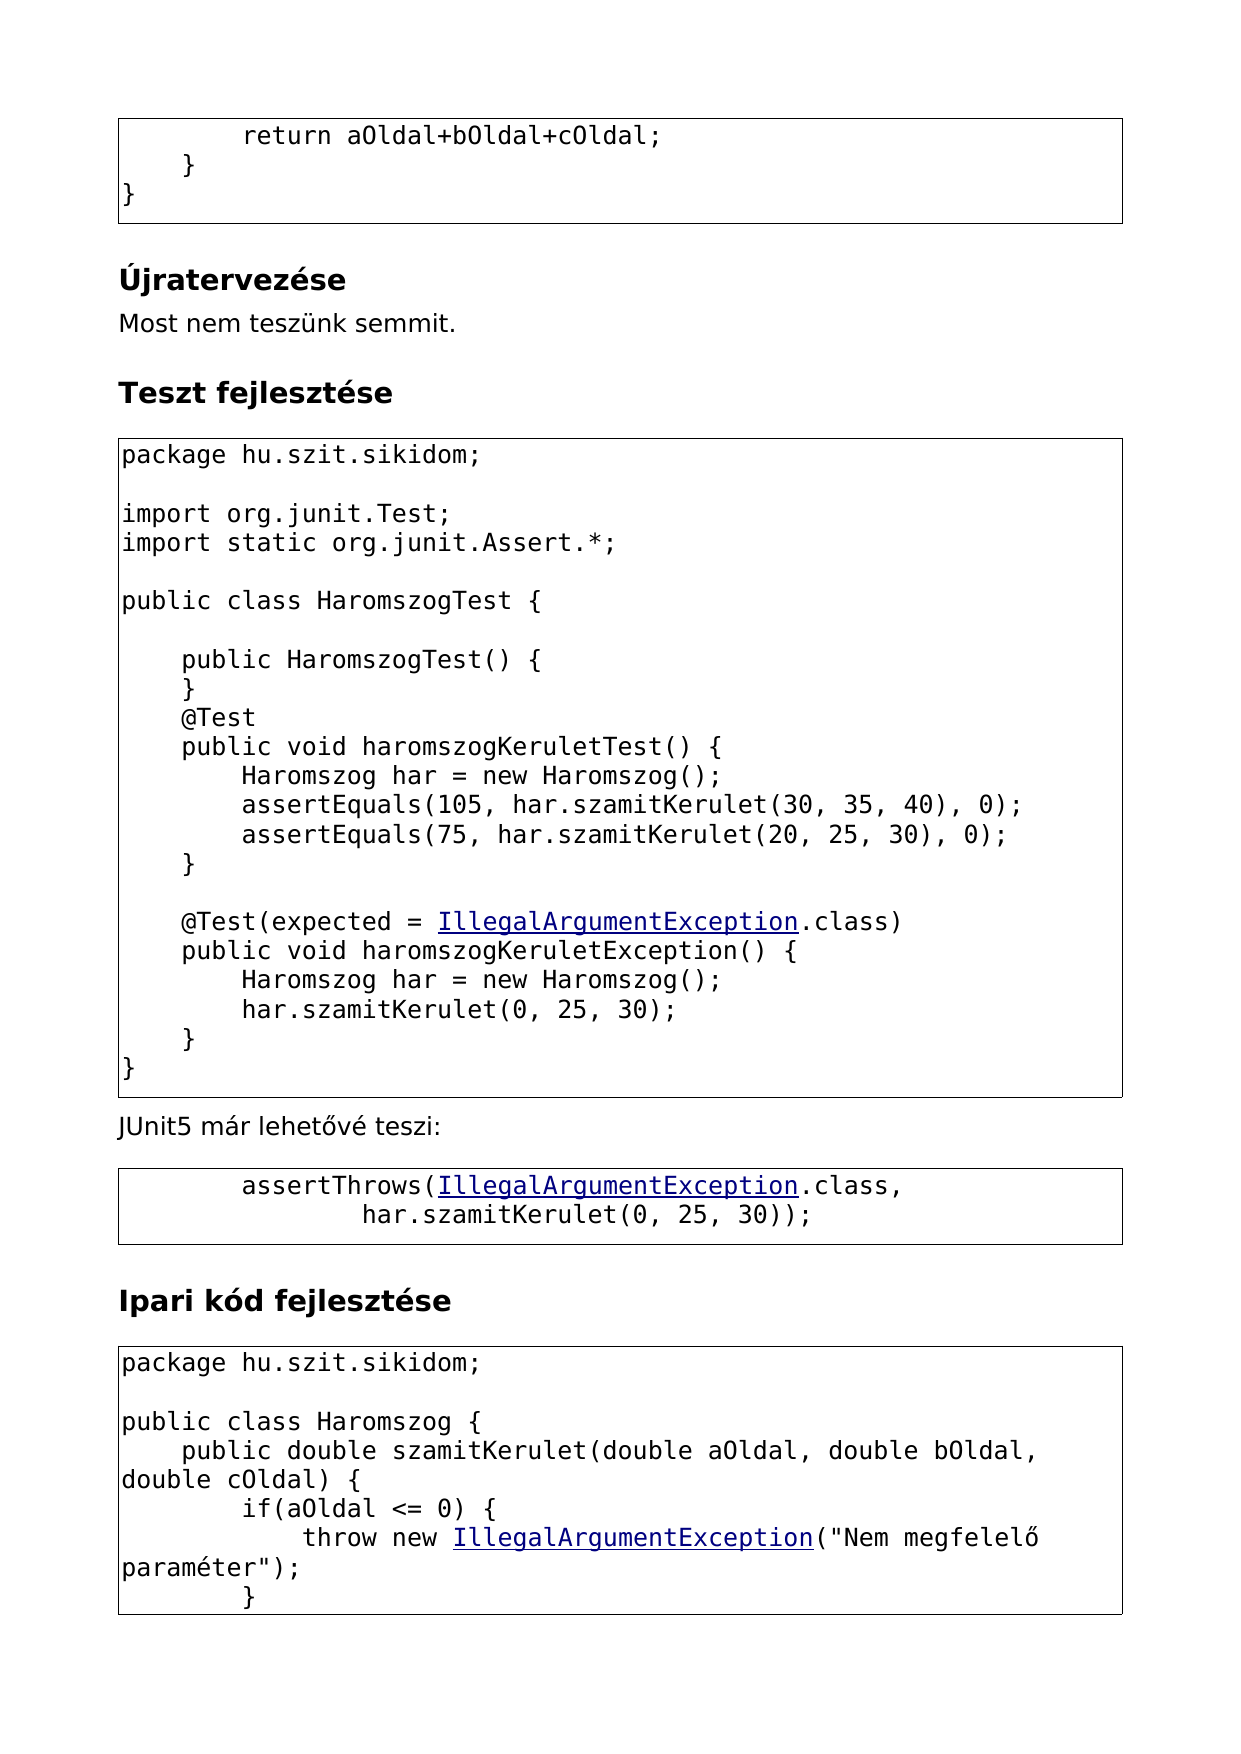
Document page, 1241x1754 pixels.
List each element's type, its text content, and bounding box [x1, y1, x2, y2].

table_header package hu.szit.sikidom; import org.junit.Test; import static org.junit.Assert.*; public class HaromszogTest { public HaromszogTest() { } @Test public void haromszogKeruletTest() { Haromszog har = new Haromszog(); assertEquals(105, har.szamitKerulet(30, 35, 40), 0); assertEquals(75, har.szamitKerulet(20, 25, 30), 0); } @Test(expected = IllegalArgumentException.class) public void haromszogKeruletException() { Haromszog har = new Haromszog(); har.szamitKerulet(0, 25, 30); } } [119, 439, 1122, 1097]
table_header package hu.szit.sikidom; public class Haromszog { public double szamitKerulet(double aOldal, double bOldal, double cOldal) { if(aOldal <= 0) { throw new IllegalArgumentException("Nem megfelelő paraméter"); } [119, 1347, 1122, 1614]
text JUnit5 már lehetővé teszi: [118, 1112, 1122, 1141]
subtitle Teszt fejlesztése [118, 376, 1122, 410]
table_header return aOldal+bOldal+cOldal; } } [119, 119, 1122, 223]
text Most nem teszünk semmit. [118, 310, 1122, 339]
subtitle Ipari kód fejlesztése [118, 1284, 1122, 1318]
subtitle Újratervezése [118, 263, 1122, 297]
table_header assertThrows(IllegalArgumentException.class, har.szamitKerulet(0, 25, 30)); [119, 1169, 1122, 1244]
